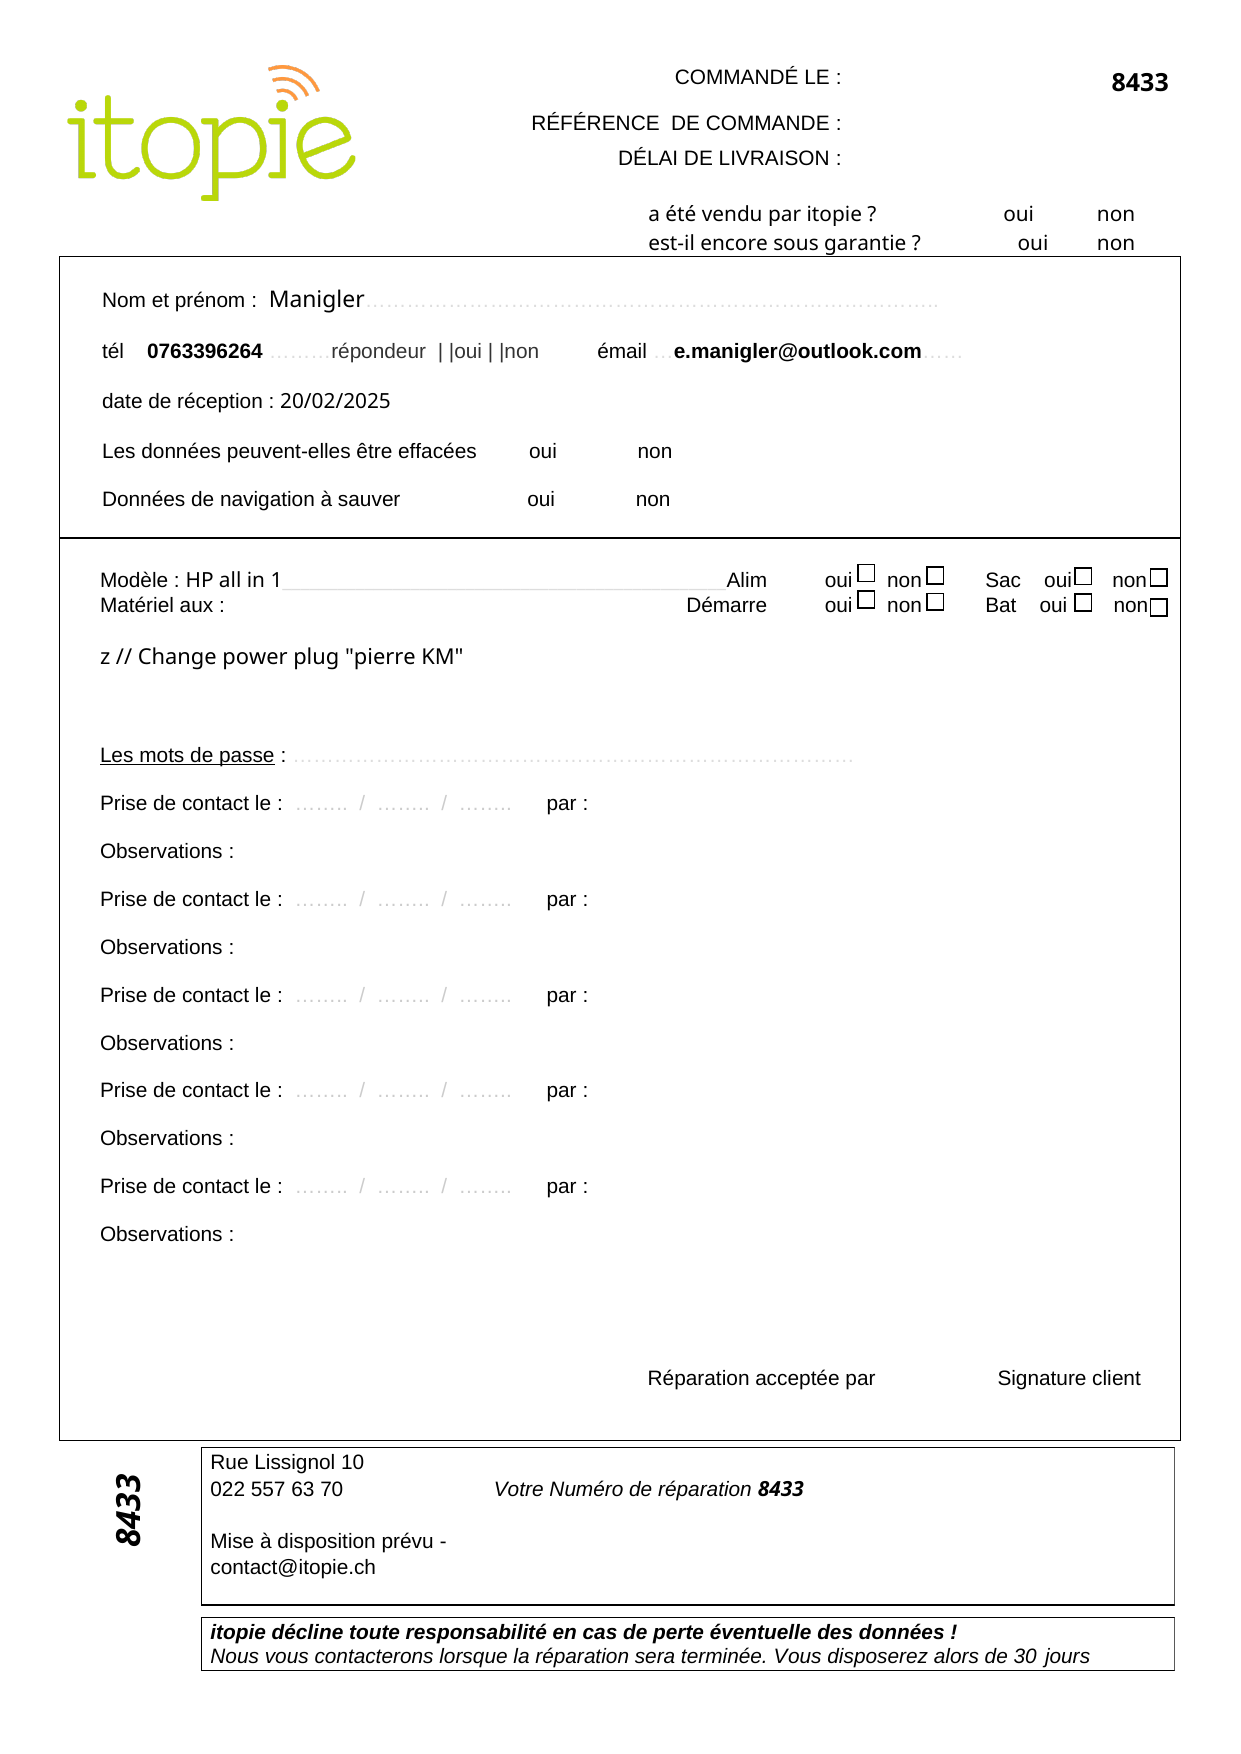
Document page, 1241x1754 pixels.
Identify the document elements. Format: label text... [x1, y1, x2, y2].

text date de réception : 20/02/2025 [60, 383, 1180, 415]
text Observations : [60, 931, 1180, 958]
text Données de navigation à sauver oui non [60, 484, 1180, 511]
text Modèle : HP all in 1 Alim oui non Sac oui non [948, 562, 1180, 590]
table_cell [847, 140, 1180, 175]
text Prise de contact le : …….. / …….. / …….. par : [60, 979, 1180, 1006]
text est-il encore sous garantie ? oui non [59, 228, 1181, 256]
text Prise de contact le : …….. / …….. / …….. par : [60, 1171, 1180, 1198]
table_cell RÉFÉRENCE DE COMMANDE : [490, 105, 847, 140]
text Modèle : HP all in 1 Alim oui non Sac oui non [60, 562, 856, 590]
text Observations : [60, 1123, 1180, 1150]
table_header COMMANDÉ LE : [490, 59, 847, 104]
table_header 8433 [59, 1441, 195, 1677]
text a été vendu par itopie ? oui non [59, 199, 1181, 228]
text Prise de contact le : …….. / …….. / …….. par : [60, 788, 1180, 815]
picture [67, 65, 356, 201]
text Observations : [60, 1219, 1180, 1246]
text Modèle : HP all in 1 Alim oui non Sac oui non [879, 562, 925, 590]
text Prise de contact le : …….. / …….. / …….. par : [60, 883, 1180, 911]
text Les mots de passe : ……………………………………………………………………… [60, 740, 1180, 767]
table_header 8433 [847, 59, 1180, 104]
table_cell DÉLAI DE LIVRAISON : [490, 140, 847, 175]
table_cell [847, 105, 1180, 140]
text Matériel aux : Démarre oui non Bat oui non [60, 590, 1180, 617]
table_header Rue Lissignol 10 022 557 63 70 Votre Numéro de réparation 8433 Mise à disposition prévu - contact@itopie.ch [195, 1441, 1180, 1611]
text Réparation acceptée par Signature client [60, 1363, 1180, 1390]
text Observations : [60, 836, 1180, 863]
text Prise de contact le : …….. / …….. / …….. par : [60, 1075, 1180, 1102]
table_cell itopie décline toute responsabilité en cas de perte éventuelle des données ! Nous vous contacterons lorsque la réparation sera terminée. Vous disposerez alors de 30 jours [195, 1611, 1180, 1677]
text Les données peuvent-elles être effacées oui non [60, 436, 1180, 463]
text Nom et prénom : Manigler……………………………………………………………………….. [60, 280, 1180, 314]
text tél 0763396264 ………répondeur | |oui | |non émail …e.manigler@outlook.com…… [60, 335, 1180, 362]
text z // Change power plug "pierre KM" [60, 638, 1180, 671]
text Observations : [60, 1027, 1180, 1054]
